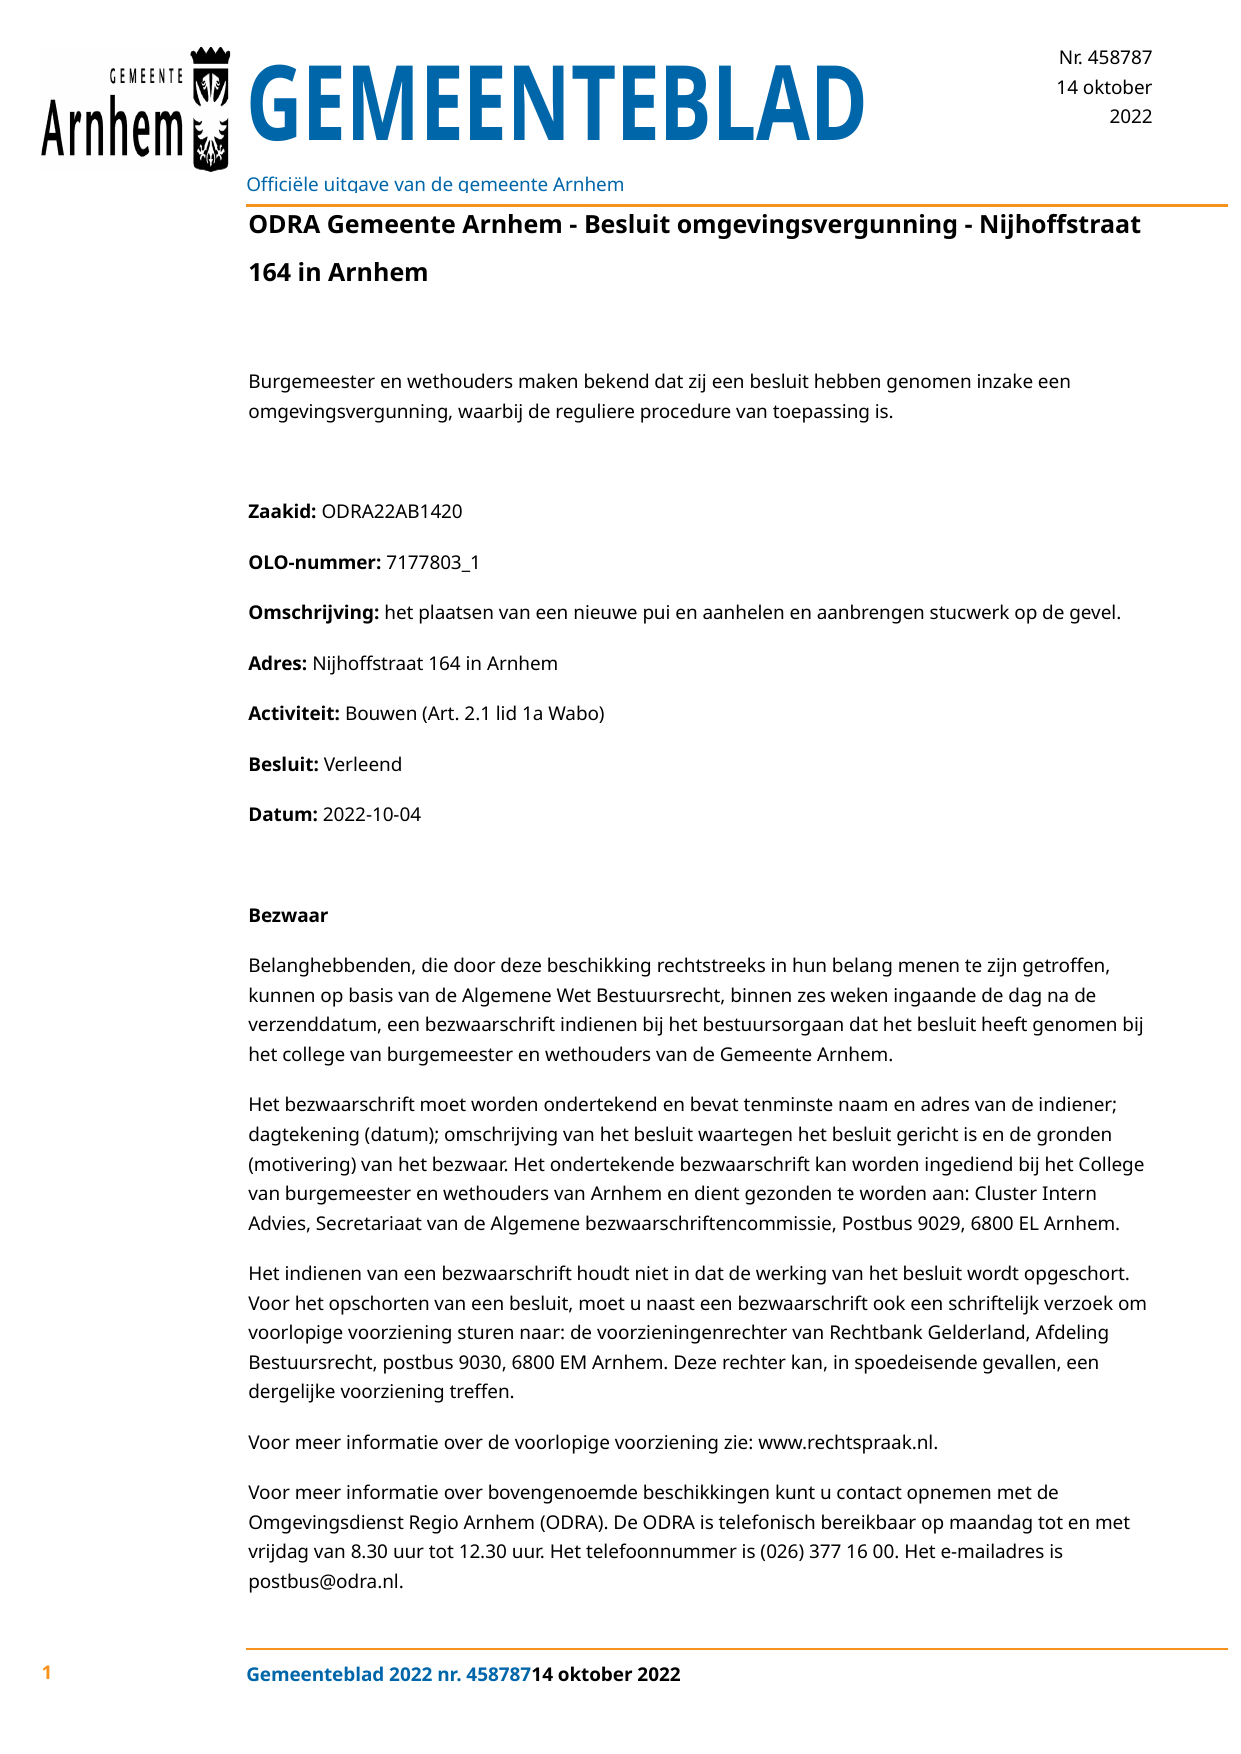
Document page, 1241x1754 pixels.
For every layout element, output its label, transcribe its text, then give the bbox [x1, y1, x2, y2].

text Activiteit: Bouwen (Art. 2.1 lid 1a Wabo) [248, 700, 1152, 726]
text Belanghebbenden, die door deze beschikking rechtstreeks in hun belang menen te zijn getroffen, kunnen op basis van de Algemene Wet Bestuursrecht, binnen zes weken ingaande de dag na de verzenddatum, een bezwaarschrift indienen bij het bestuursorgaan dat het besluit heeft genomen bij het college van burgemeester en wethouders van de Gemeente Arnhem. [248, 952, 1152, 1067]
text OLO-nummer: 7177803_1 [248, 549, 1152, 575]
text Bezwaar [248, 902, 1152, 928]
text Voor meer informatie over de voorlopige voorziening zie: www.rechtspraak.nl. [248, 1429, 1152, 1455]
text Omschrijving: het plaatsen van een nieuwe pui en aanhelen en aanbrengen stucwerk op de gevel. [248, 599, 1152, 625]
text Adres: Nijhoffstraat 164 in Arnhem [248, 650, 1152, 676]
text Het bezwaarschrift moet worden ondertekend en bevat tenminste naam en adres van de indiener; dagtekening (datum); omschrijving van het besluit waartegen het besluit gericht is en de gronden (motivering) van het bezwaar. Het ondertekende bezwaarschrift kan worden ingediend bij het College van burgemeester en wethouders van Arnhem en dient gezonden te worden aan: Cluster Intern Advies, Secretariaat van de Algemene bezwaarschriftencommissie, Postbus 9029, 6800 EL Arnhem. [248, 1092, 1152, 1236]
text Zaakid: ODRA22AB1420 [248, 499, 1152, 524]
text Besluit: Verleend [248, 751, 1152, 777]
text Het indienen van een bezwaarschrift houdt niet in dat de werking van het besluit wordt opgeschort. Voor het opschorten van een besluit, moet u naast een bezwaarschrift ook een schriftelijk verzoek om voorlopige voorziening sturen naar: de voorzieningenrechter van Rechtbank Gelderland, Afdeling Bestuursrecht, postbus 9030, 6800 EM Arnhem. Deze rechter kan, in spoedeisende gevallen, een dergelijke voorziening treffen. [248, 1260, 1152, 1404]
text ODRA Gemeente Arnhem - Besluit omgevingsvergunning - Nijhoffstraat 164 in Arnhem [248, 207, 1152, 288]
text Voor meer informatie over bovengenoemde beschikkingen kunt u contact opnemen met de Omgevingsdienst Regio Arnhem (ODRA). De ODRA is telefonisch bereikbaar op maandag tot en met vrijdag van 8.30 uur tot 12.30 uur. Het telefoonnummer is (026) 377 16 00. Het e-mailadres is postbus@odra.nl. [248, 1479, 1152, 1594]
text Burgemeester en wethouders maken bekend dat zij een besluit hebben genomen inzake een omgevingsvergunning, waarbij de reguliere procedure van toepassing is. [248, 368, 1152, 424]
picture [41, 47, 231, 172]
text Datum: 2022-10-04 [248, 801, 1152, 827]
